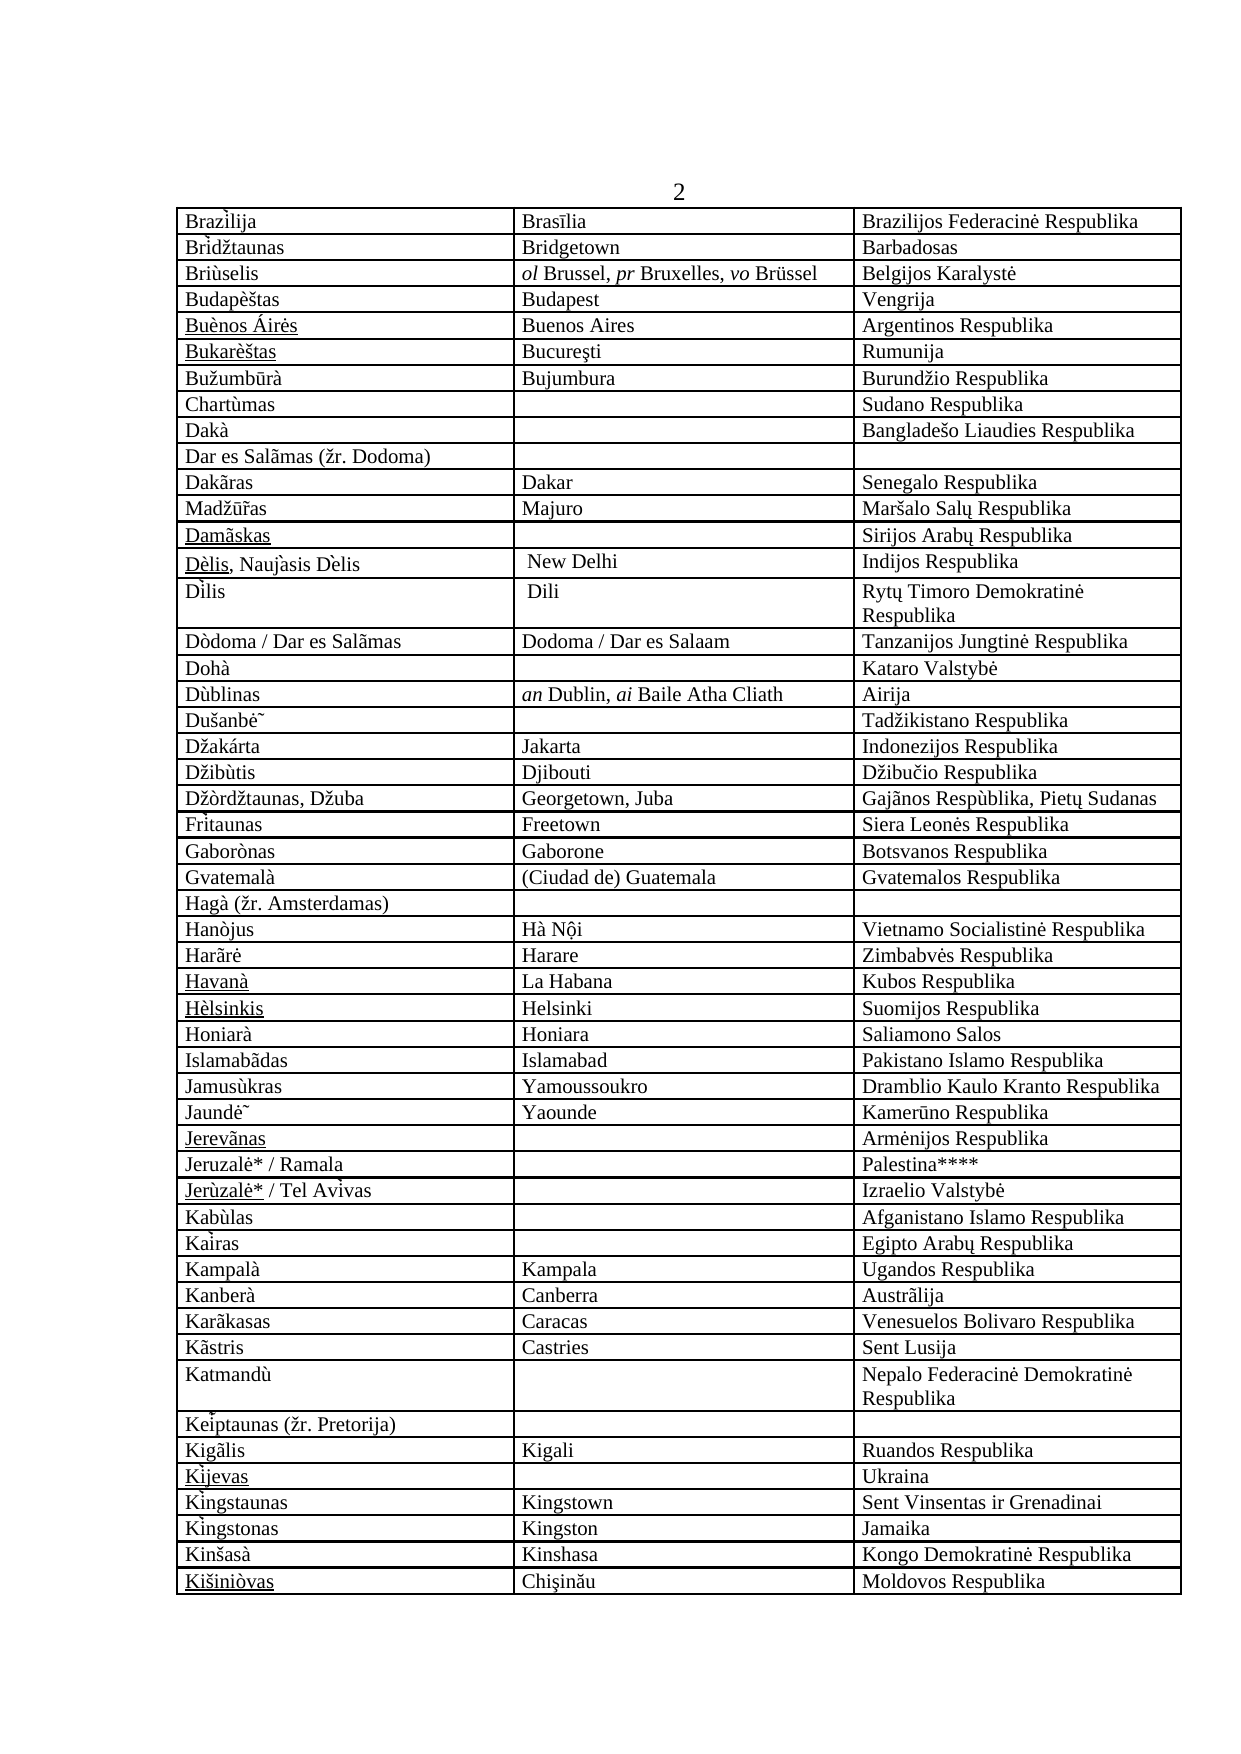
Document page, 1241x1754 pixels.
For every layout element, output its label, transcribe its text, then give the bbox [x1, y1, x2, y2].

table_cell Indijos Respublika [855, 549, 1180, 577]
table_cell Vietnamo Socialistinė Respublika [855, 917, 1180, 941]
table_cell Bucureşti [515, 340, 853, 363]
table_cell Kai̇̀ras [178, 1231, 513, 1255]
table_cell Kinšasà [178, 1543, 513, 1566]
table_cell Honiara [515, 1022, 853, 1046]
table_cell Džakárta [178, 734, 513, 758]
table_cell Jaundė̃ [178, 1100, 513, 1124]
table_cell Gaborone [515, 839, 853, 863]
table_cell Jamusùkras [178, 1074, 513, 1098]
table_cell Sent Lusija [855, 1335, 1180, 1359]
table_cell Freetown [515, 813, 853, 836]
table_cell [515, 1179, 853, 1202]
table_cell Kongo Demokratinė Respublika [855, 1543, 1180, 1566]
table_cell Jerùzalė* / Tel Avi̇̀vas [178, 1179, 513, 1202]
table_cell Canberra [515, 1283, 853, 1307]
table_cell Briùselis [178, 261, 513, 285]
table_cell Djibouti [515, 760, 853, 784]
table_cell Suomijos Respublika [855, 995, 1180, 1019]
table_cell Rumunija [855, 340, 1180, 363]
table_cell Brazilijos Federacinė Respublika [855, 209, 1180, 233]
table_cell Kigãlis [178, 1438, 513, 1462]
table_cell Argentinos Respublika [855, 313, 1180, 337]
table_cell Buenos Aires [515, 313, 853, 337]
table_cell Katmandù [178, 1361, 513, 1409]
table_cell New Delhi [515, 549, 853, 577]
table_cell Rytų Timoro Demokratinė Respublika [855, 579, 1180, 627]
table_cell [515, 1464, 853, 1488]
table_cell Harare [515, 943, 853, 967]
table_cell (Ciudad de) Guatemala [515, 865, 853, 889]
table_cell Džibùtis [178, 760, 513, 784]
table_cell Botsvanos Respublika [855, 839, 1180, 863]
table_cell Caracas [515, 1309, 853, 1333]
table_cell Barbadosas [855, 235, 1180, 259]
table_cell Dušanbė̃ [178, 708, 513, 732]
table_cell [515, 1412, 853, 1436]
table_cell [515, 392, 853, 416]
table_cell [515, 1205, 853, 1229]
table_cell Damãskas [178, 523, 513, 547]
table_cell Bangladešo Liaudies Respublika [855, 418, 1180, 442]
table_cell Tanzanijos Jungtinė Respublika [855, 629, 1180, 653]
table_cell Kataro Valstybė [855, 656, 1180, 679]
table_cell Dòdoma / Dar es Salãmas [178, 629, 513, 653]
table_cell Sirijos Arabų Respublika [855, 523, 1180, 547]
table_cell Budapest [515, 287, 853, 311]
table_cell [515, 523, 853, 547]
table_cell Jerevãnas [178, 1126, 513, 1150]
table_cell [515, 444, 853, 468]
table_cell [515, 1126, 853, 1150]
table_cell Kingstown [515, 1490, 853, 1514]
table_cell Bujumbura [515, 366, 853, 390]
table_cell [855, 891, 1180, 915]
table_cell Islamabãdas [178, 1048, 513, 1072]
table_cell Dakar [515, 470, 853, 494]
table_cell Islamabad [515, 1048, 853, 1072]
table_cell Brasīlia [515, 209, 853, 233]
table_cell Dramblio Kaulo Kranto Respublika [855, 1074, 1180, 1098]
table_cell Ki̇̀ngstaunas [178, 1490, 513, 1514]
table_cell Dùblinas [178, 682, 513, 706]
table_cell Ugandos Respublika [855, 1257, 1180, 1281]
table_cell Siera Leonės Respublika [855, 813, 1180, 836]
table_cell Belgijos Karalystė [855, 261, 1180, 285]
table_cell Palestina**** [855, 1152, 1180, 1176]
table_cell Majuro [515, 496, 853, 520]
table_cell [515, 656, 853, 679]
table_cell Kinshasa [515, 1543, 853, 1566]
table_cell Maršalo Salų Respublika [855, 496, 1180, 520]
table_cell Austrãlija [855, 1283, 1180, 1307]
table_cell Burundžio Respublika [855, 366, 1180, 390]
table_cell ol Brussel, pr Bruxelles, vo Brüssel [515, 261, 853, 285]
table_cell Ki̇̀ngstonas [178, 1516, 513, 1540]
table_cell Yamoussoukro [515, 1074, 853, 1098]
table_cell Dar es Salãmas (žr. Dodoma) [178, 444, 513, 468]
table_cell Fri̇̀taunas [178, 813, 513, 836]
table_cell Moldovos Respublika [855, 1569, 1180, 1593]
table_cell Džibučio Respublika [855, 760, 1180, 784]
table_cell La Habana [515, 969, 853, 993]
table_cell Zimbabvės Respublika [855, 943, 1180, 967]
table_cell an Dublin, ai Baile Atha Cliath [515, 682, 853, 706]
table_cell [515, 891, 853, 915]
table_cell Egipto Arabų Respublika [855, 1231, 1180, 1255]
table_cell Di̇̀lis [178, 579, 513, 627]
table_cell Kigali [515, 1438, 853, 1462]
table_cell Karãkasas [178, 1309, 513, 1333]
table_cell Kamerūno Respublika [855, 1100, 1180, 1124]
table_cell Hanòjus [178, 917, 513, 941]
table_cell Dakãras [178, 470, 513, 494]
table_cell Kei̇̃ptaunas (žr. Pretorija) [178, 1412, 513, 1436]
table_cell Gajãnos Respùblika, Pietų Sudanas [855, 786, 1180, 810]
table_cell Saliamono Salos [855, 1022, 1180, 1046]
table_cell Hèlsinkis [178, 995, 513, 1019]
table_cell Tadžikistano Respublika [855, 708, 1180, 732]
table_cell Sent Vinsentas ir Grenadinai [855, 1490, 1180, 1514]
table_cell Sudano Respublika [855, 392, 1180, 416]
table_cell Hà Nội [515, 917, 853, 941]
table_cell Georgetown, Juba [515, 786, 853, 810]
table_cell Ukraina [855, 1464, 1180, 1488]
table_cell Castries [515, 1335, 853, 1359]
table_cell Armėnijos Respublika [855, 1126, 1180, 1150]
table_cell Chişinău [515, 1569, 853, 1593]
table_cell Izraelio Valstybė [855, 1179, 1180, 1202]
table_cell Airija [855, 682, 1180, 706]
table_cell Dakà [178, 418, 513, 442]
table_cell Madžū̃ras [178, 496, 513, 520]
table_cell Brazi̇̀lija [178, 209, 513, 233]
table_cell Kanberà [178, 1283, 513, 1307]
table_cell Dohà [178, 656, 513, 679]
table_cell Džòrdžtaunas, Džuba [178, 786, 513, 810]
table_cell Helsinki [515, 995, 853, 1019]
table_cell Kampala [515, 1257, 853, 1281]
table_cell Kabùlas [178, 1205, 513, 1229]
table_cell Bri̇̀džtaunas [178, 235, 513, 259]
table_cell Bukarèštas [178, 340, 513, 363]
table_cell Pakistano Islamo Respublika [855, 1048, 1180, 1072]
table_cell Yaounde [515, 1100, 853, 1124]
table_cell Jamaika [855, 1516, 1180, 1540]
table_cell Honiarà [178, 1022, 513, 1046]
table_cell Afganistano Islamo Respublika [855, 1205, 1180, 1229]
table_cell [515, 708, 853, 732]
table_cell Gvatemalà [178, 865, 513, 889]
table_cell [515, 1361, 853, 1409]
table_cell Buènos Áirės [178, 313, 513, 337]
table_cell Gvatemalos Respublika [855, 865, 1180, 889]
table_cell Budapèštas [178, 287, 513, 311]
table_cell Kišiniòvas [178, 1569, 513, 1593]
table_cell [515, 418, 853, 442]
table_cell Kingston [515, 1516, 853, 1540]
table_cell [855, 1412, 1180, 1436]
table_cell Ki̇̀jevas [178, 1464, 513, 1488]
table_cell Dili [515, 579, 853, 627]
table_cell Jeruzalė* / Ramala [178, 1152, 513, 1176]
table_cell [515, 1231, 853, 1255]
table_cell Vengrija [855, 287, 1180, 311]
table_cell Dèlis, Naujàsis Dèlis [178, 549, 513, 577]
table_cell Indonezijos Respublika [855, 734, 1180, 758]
table_cell Jakarta [515, 734, 853, 758]
table_cell Nepalo Federacinė Demokratinė Respublika [855, 1361, 1180, 1409]
table_cell Gaborònas [178, 839, 513, 863]
table_cell Venesuelos Bolivaro Respublika [855, 1309, 1180, 1333]
table_cell Senegalo Respublika [855, 470, 1180, 494]
table_cell Bužumbūrà [178, 366, 513, 390]
table_cell Chartùmas [178, 392, 513, 416]
table_cell Ruandos Respublika [855, 1438, 1180, 1462]
table_cell [515, 1152, 853, 1176]
table_cell Havanà [178, 969, 513, 993]
table_cell [855, 444, 1180, 468]
table_cell Kampalà [178, 1257, 513, 1281]
table_cell Kubos Respublika [855, 969, 1180, 993]
table_cell Dodoma / Dar es Salaam [515, 629, 853, 653]
table_cell Bridgetown [515, 235, 853, 259]
table_cell Harãrė [178, 943, 513, 967]
table_cell Hagà (žr. Amsterdamas) [178, 891, 513, 915]
table_cell Kãstris [178, 1335, 513, 1359]
